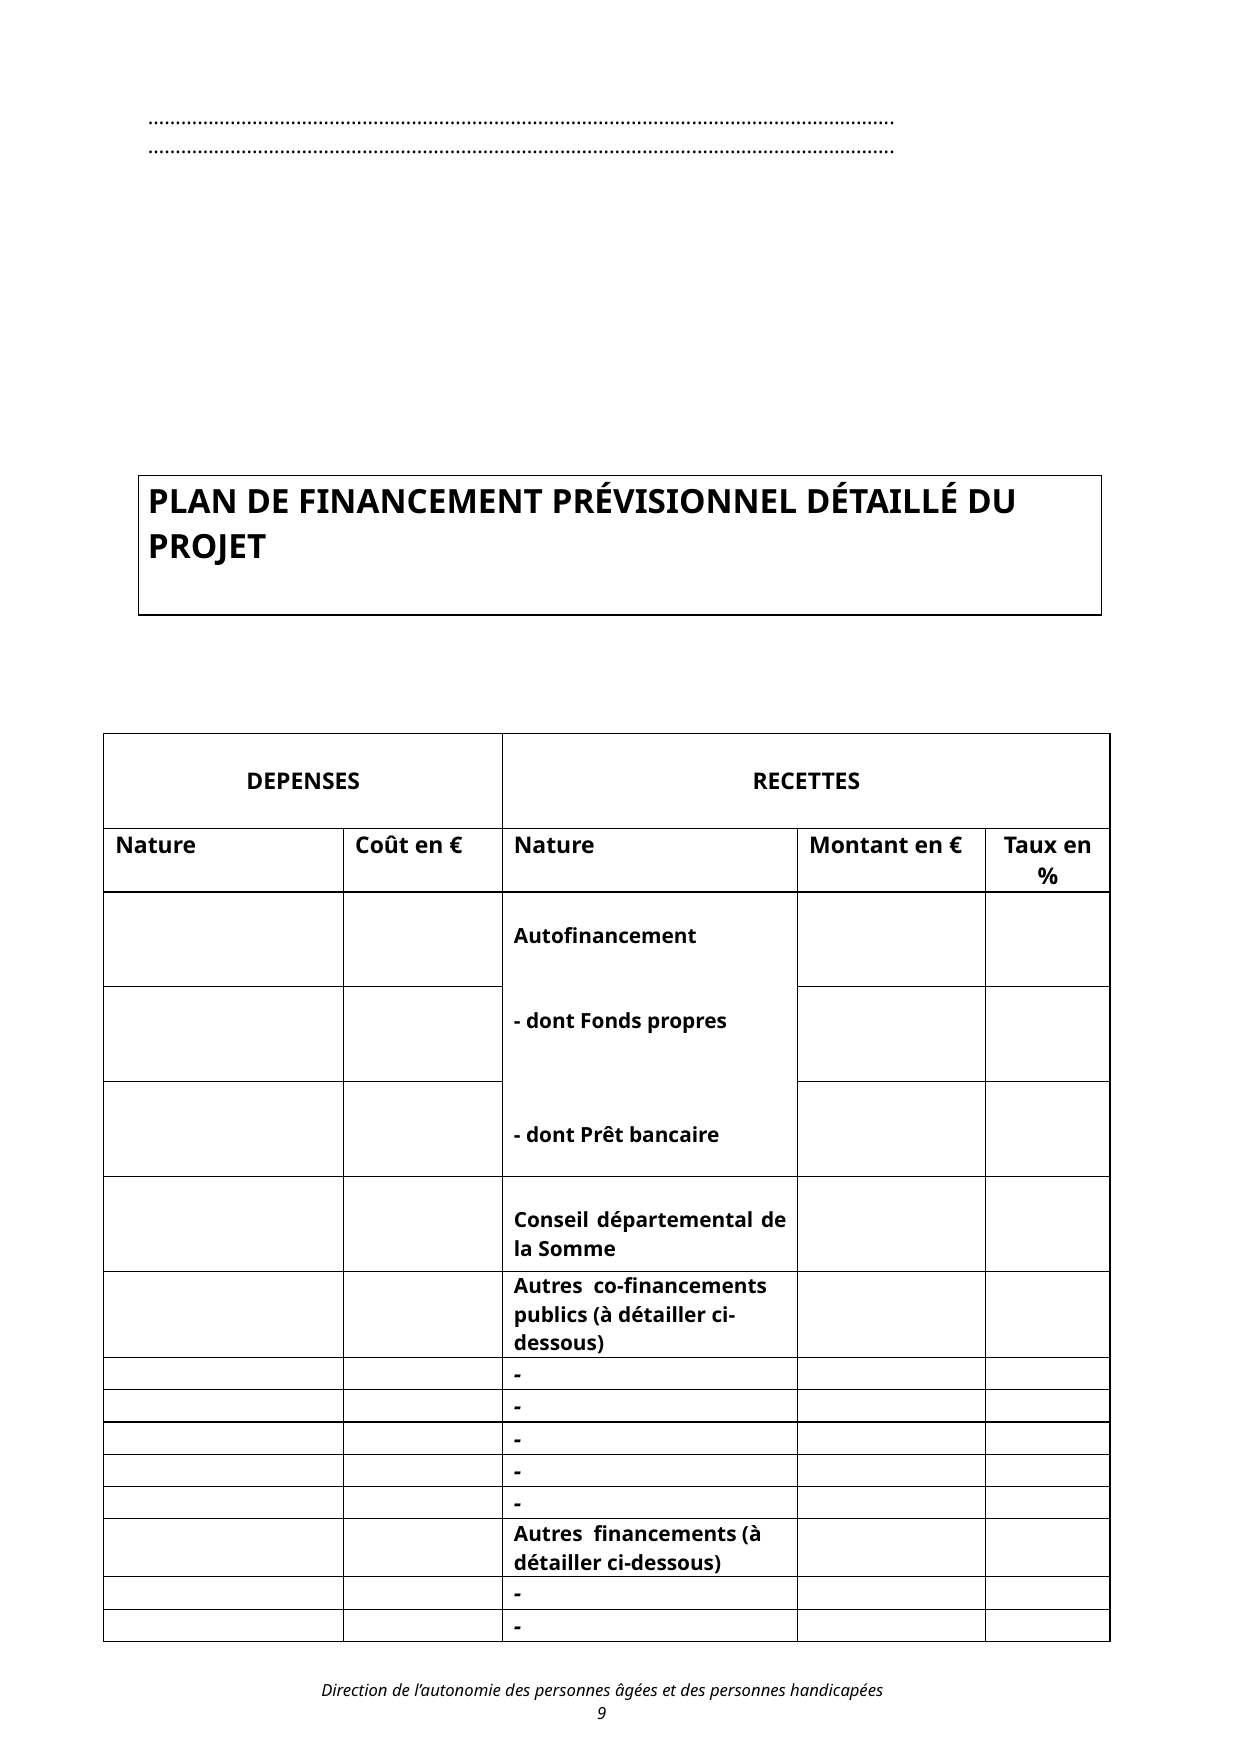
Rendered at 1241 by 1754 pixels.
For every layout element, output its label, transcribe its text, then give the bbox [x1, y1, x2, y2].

table_cell [986, 1082, 1109, 1176]
table_cell [798, 1455, 985, 1486]
table_cell [798, 1177, 985, 1271]
table_cell [344, 1390, 502, 1421]
table_cell [344, 1455, 502, 1486]
table_cell Autres financements (à détailler ci-dessous) [503, 1519, 797, 1576]
table_cell - [503, 1610, 797, 1641]
table_cell [104, 1487, 343, 1518]
table_cell [798, 1577, 985, 1608]
table_cell [986, 1390, 1109, 1421]
table_cell [986, 893, 1109, 986]
table_header DEPENSES [104, 734, 502, 828]
table_cell [798, 1610, 985, 1641]
table_cell Autofinancement - dont Fonds propres - dont Prêt bancaire [503, 893, 797, 1176]
table_cell [798, 1390, 985, 1421]
table_cell - [503, 1390, 797, 1421]
table_cell Conseil départemental de la Somme [503, 1177, 797, 1271]
table_cell - [503, 1358, 797, 1389]
table_cell [104, 893, 343, 986]
table_cell [104, 1390, 343, 1421]
table_cell [798, 1487, 985, 1518]
table_cell [344, 1272, 502, 1357]
table_cell [986, 1487, 1109, 1518]
table_cell [344, 1358, 502, 1389]
table_cell [344, 1577, 502, 1608]
table_cell Montant en € [798, 829, 985, 891]
table_cell [104, 987, 343, 1081]
table_cell Nature [104, 829, 343, 891]
table_cell [104, 1610, 343, 1641]
table_cell [798, 1423, 985, 1454]
table_cell [798, 1358, 985, 1389]
table_cell [986, 1519, 1109, 1576]
text ……………………………………………………………………………………………………………………….………………………………………………………………………………………………………………………. [148, 102, 1093, 159]
table_cell - [503, 1455, 797, 1486]
table_cell [344, 1082, 502, 1176]
table_cell [344, 1423, 502, 1454]
table_cell - [503, 1577, 797, 1608]
table_cell [104, 1358, 343, 1389]
table_cell [986, 1577, 1109, 1608]
table_cell [344, 1610, 502, 1641]
table_cell Autres co-financements publics (à détailler ci-dessous) [503, 1272, 797, 1357]
table_cell [104, 1177, 343, 1271]
table_cell [344, 1487, 502, 1518]
table_cell [344, 1177, 502, 1271]
table_cell [104, 1423, 343, 1454]
text PLAN DE FINANCEMENT PRÉVISIONNEL DÉTAILLÉ DU PROJET [139, 476, 1101, 614]
table_cell Taux en % [986, 829, 1109, 891]
table_cell [344, 1519, 502, 1576]
table_cell [986, 1358, 1109, 1389]
table_cell [986, 1610, 1109, 1641]
table_cell [986, 1177, 1109, 1271]
table_cell [798, 1272, 985, 1357]
table_header RECETTES [503, 734, 1109, 828]
table_cell Coût en € [344, 829, 502, 891]
table_cell [798, 1519, 985, 1576]
table_cell [986, 987, 1109, 1081]
table_cell [104, 1272, 343, 1357]
table_cell [104, 1519, 343, 1576]
table_cell [798, 987, 985, 1081]
table_cell - [503, 1423, 797, 1454]
table_cell [798, 893, 985, 986]
table_cell [986, 1455, 1109, 1486]
table_cell [344, 893, 502, 986]
table_cell [104, 1455, 343, 1486]
table_cell - [503, 1487, 797, 1518]
table_cell [104, 1082, 343, 1176]
table_cell [986, 1272, 1109, 1357]
table_cell [798, 1082, 985, 1176]
table_cell [104, 1577, 343, 1608]
table_cell [986, 1423, 1109, 1454]
table_cell [344, 987, 502, 1081]
table_cell Nature [503, 829, 797, 891]
